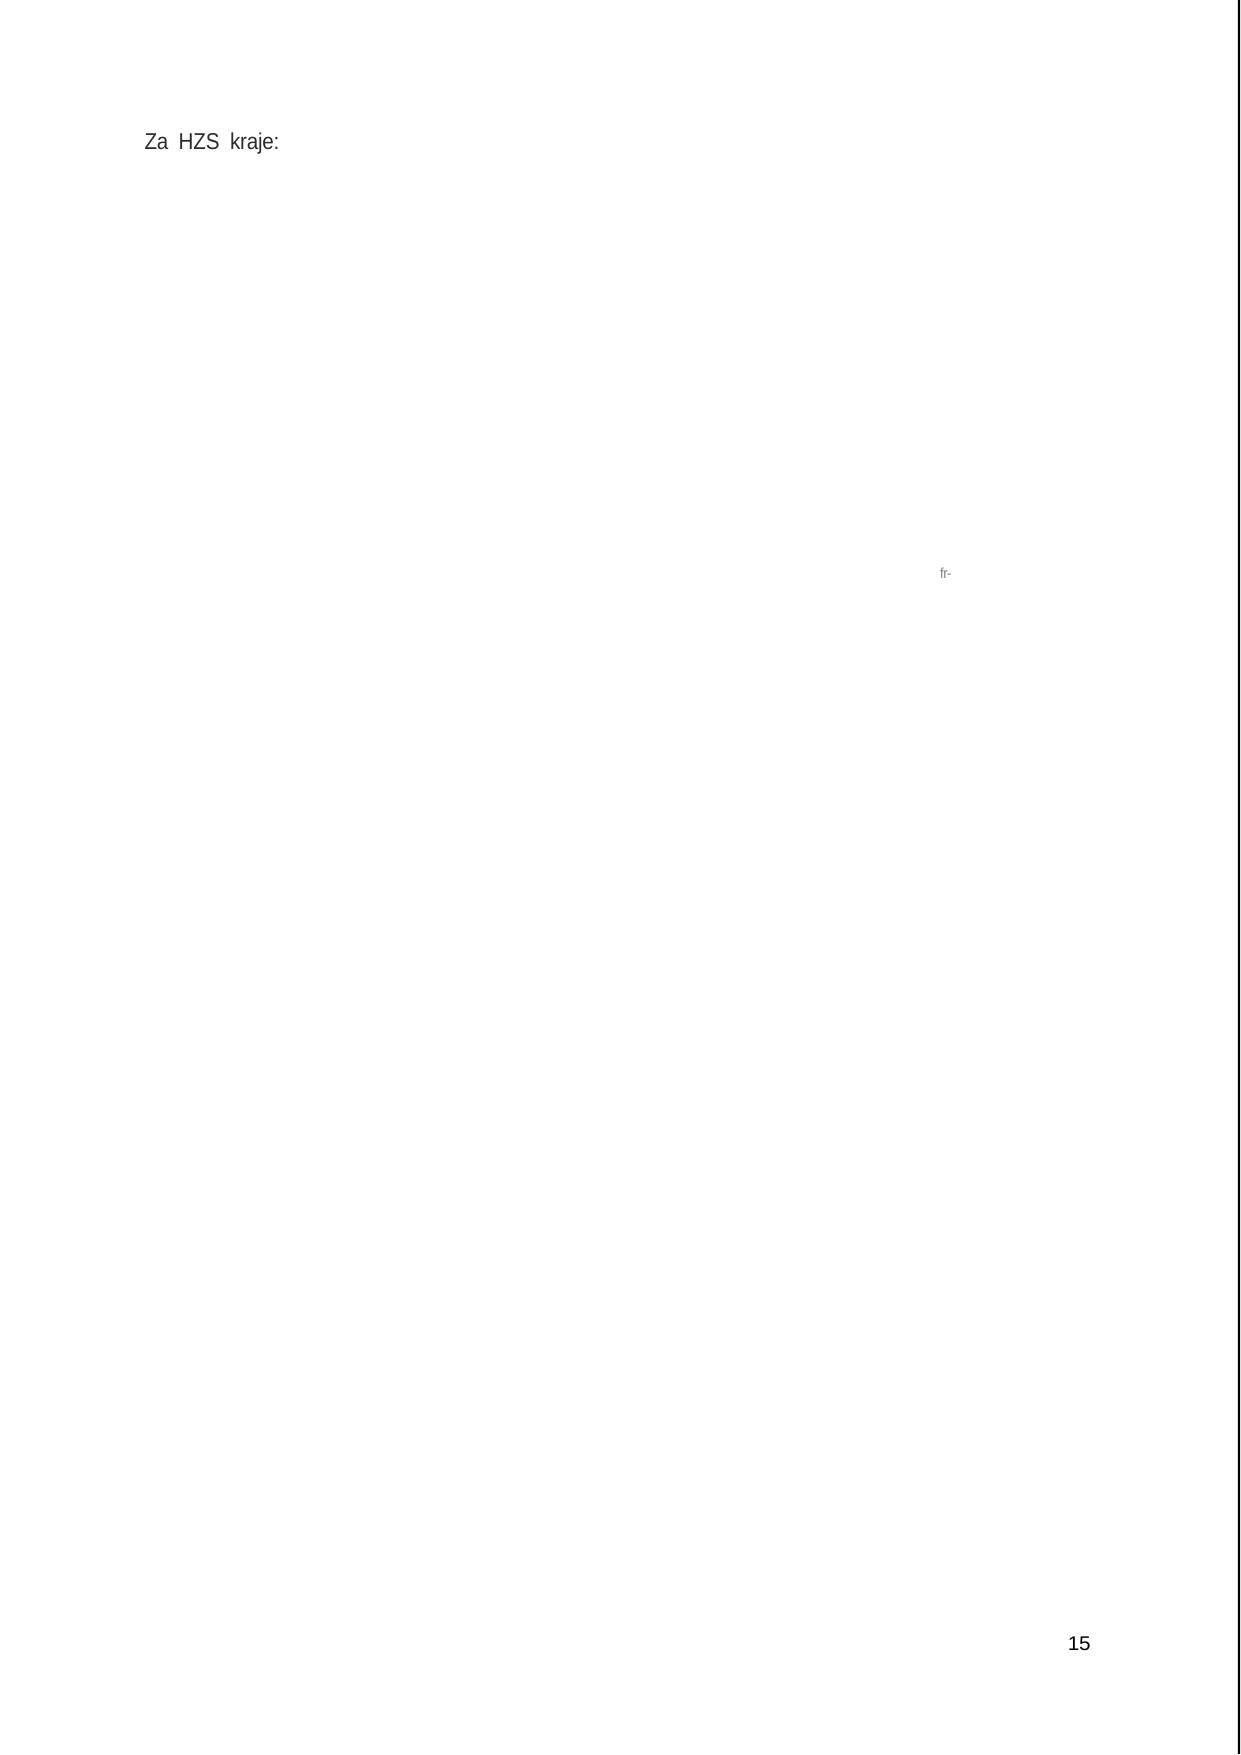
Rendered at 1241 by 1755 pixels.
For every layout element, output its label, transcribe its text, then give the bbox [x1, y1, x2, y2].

text Za HZS kraje: [144, 74, 524, 1633]
text fr- [681, 564, 1211, 581]
